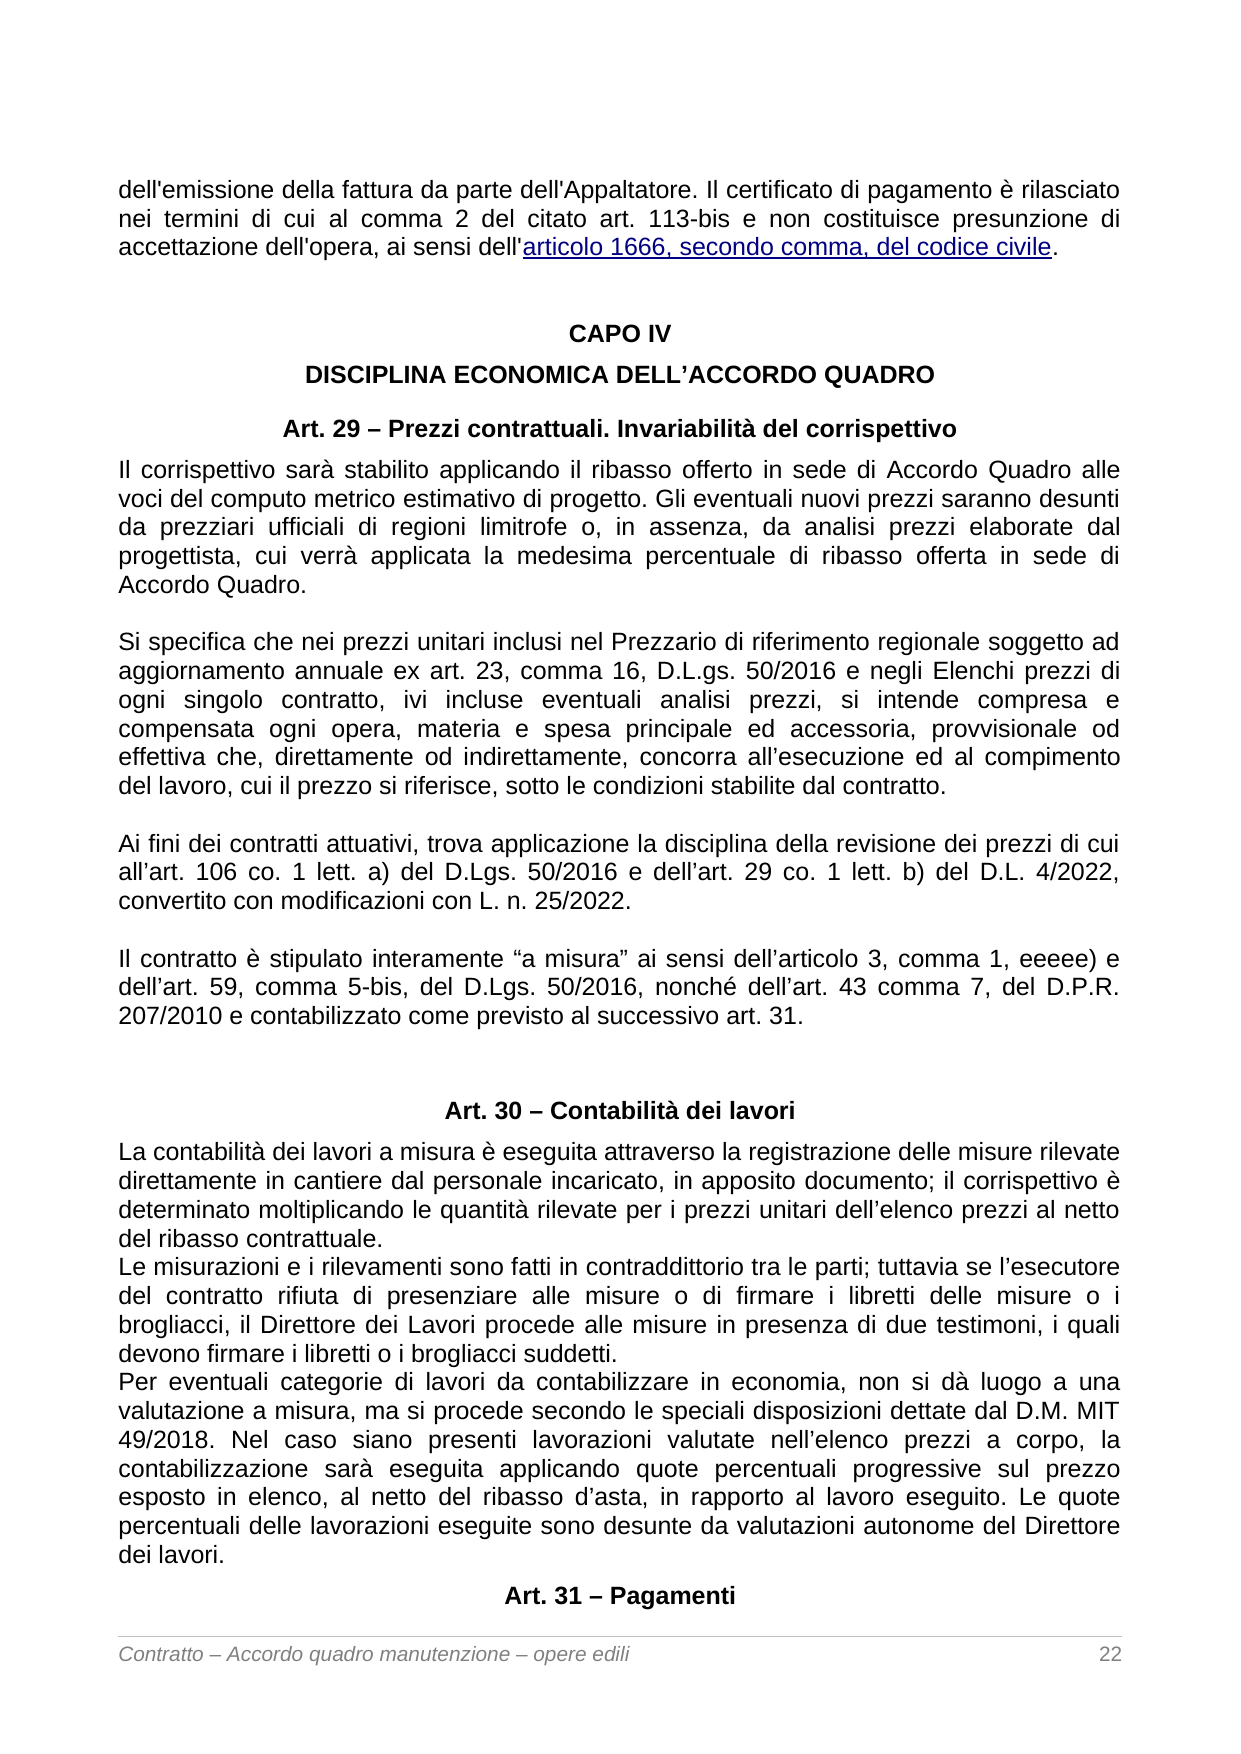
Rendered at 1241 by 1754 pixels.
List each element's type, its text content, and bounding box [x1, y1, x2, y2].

text Art. 29 – Prezzi contrattuali. Invariabilità del corrispettivo [118, 413, 1122, 442]
text Art. 31 – Pagamenti [118, 1581, 1122, 1610]
text dell'emissione della fattura da parte dell'Appaltatore. Il certificato di pagamento è rilasciato nei termini di cui al comma 2 del citato art. 113-bis e non costituisce presunzione di accettazione dell'opera, ai sensi dell'articolo 1666, secondo comma, del codice civile. [118, 175, 1122, 261]
text CAPO IV [118, 318, 1122, 347]
text Le misurazioni e i rilevamenti sono fatti in contraddittorio tra le parti; tuttavia se l’esecutore del contratto rifiuta di presenziare alle misure o di firmare i libretti delle misure o i brogliacci, il Direttore dei Lavori procede alle misure in presenza di due testimoni, i quali devono firmare i libretti o i brogliacci suddetti. [118, 1252, 1122, 1367]
text Si specifica che nei prezzi unitari inclusi nel Prezzario di riferimento regionale soggetto ad aggiornamento annuale ex art. 23, comma 16, D.L.gs. 50/2016 e negli Elenchi prezzi di ogni singolo contratto, ivi incluse eventuali analisi prezzi, si intende compresa e compensata ogni opera, materia e spesa principale ed accessoria, provvisionale od effettiva che, direttamente od indirettamente, concorra all’esecuzione ed al compimento del lavoro, cui il prezzo si riferisce, sotto le condizioni stabilite dal contratto. [118, 627, 1122, 800]
text DISCIPLINA ECONOMICA DELL’ACCORDO QUADRO [118, 360, 1122, 388]
text Ai fini dei contratti attuativi, trova applicazione la disciplina della revisione dei prezzi di cui all’art. 106 co. 1 lett. a) del D.Lgs. 50/2016 e dell’art. 29 co. 1 lett. b) del D.L. 4/2022, convertito con modificazioni con L. n. 25/2022. [118, 828, 1122, 915]
text Il corrispettivo sarà stabilito applicando il ribasso offerto in sede di Accordo Quadro alle voci del computo metrico estimativo di progetto. Gli eventuali nuovi prezzi saranno desunti da prezziari ufficiali di regioni limitrofe o, in assenza, da analisi prezzi elaborate dal progettista, cui verrà applicata la medesima percentuale di ribasso offerta in sede di Accordo Quadro. [118, 455, 1122, 598]
text Il contratto è stipulato interamente “a misura” ai sensi dell’articolo 3, comma 1, eeeee) e dell’art. 59, comma 5-bis, del D.Lgs. 50/2016, nonché dell’art. 43 comma 7, del D.P.R. 207/2010 e contabilizzato come previsto al successivo art. 31. [118, 943, 1122, 1030]
text Art. 30 – Contabilità dei lavori [118, 1096, 1122, 1125]
text Per eventuali categorie di lavori da contabilizzare in economia, non si dà luogo a una valutazione a misura, ma si procede secondo le speciali disposizioni dettate dal D.M. MIT 49/2018. Nel caso siano presenti lavorazioni valutate nell’elenco prezzi a corpo, la contabilizzazione sarà eseguita applicando quote percentuali progressive sul prezzo esposto in elenco, al netto del ribasso d’asta, in rapporto al lavoro eseguito. Le quote percentuali delle lavorazioni eseguite sono desunte da valutazioni autonome del Direttore dei lavori. [118, 1367, 1122, 1568]
text La contabilità dei lavori a misura è eseguita attraverso la registrazione delle misure rilevate direttamente in cantiere dal personale incaricato, in apposito documento; il corrispettivo è determinato moltiplicando le quantità rilevate per i prezzi unitari dell’elenco prezzi al netto del ribasso contrattuale. [118, 1137, 1122, 1252]
